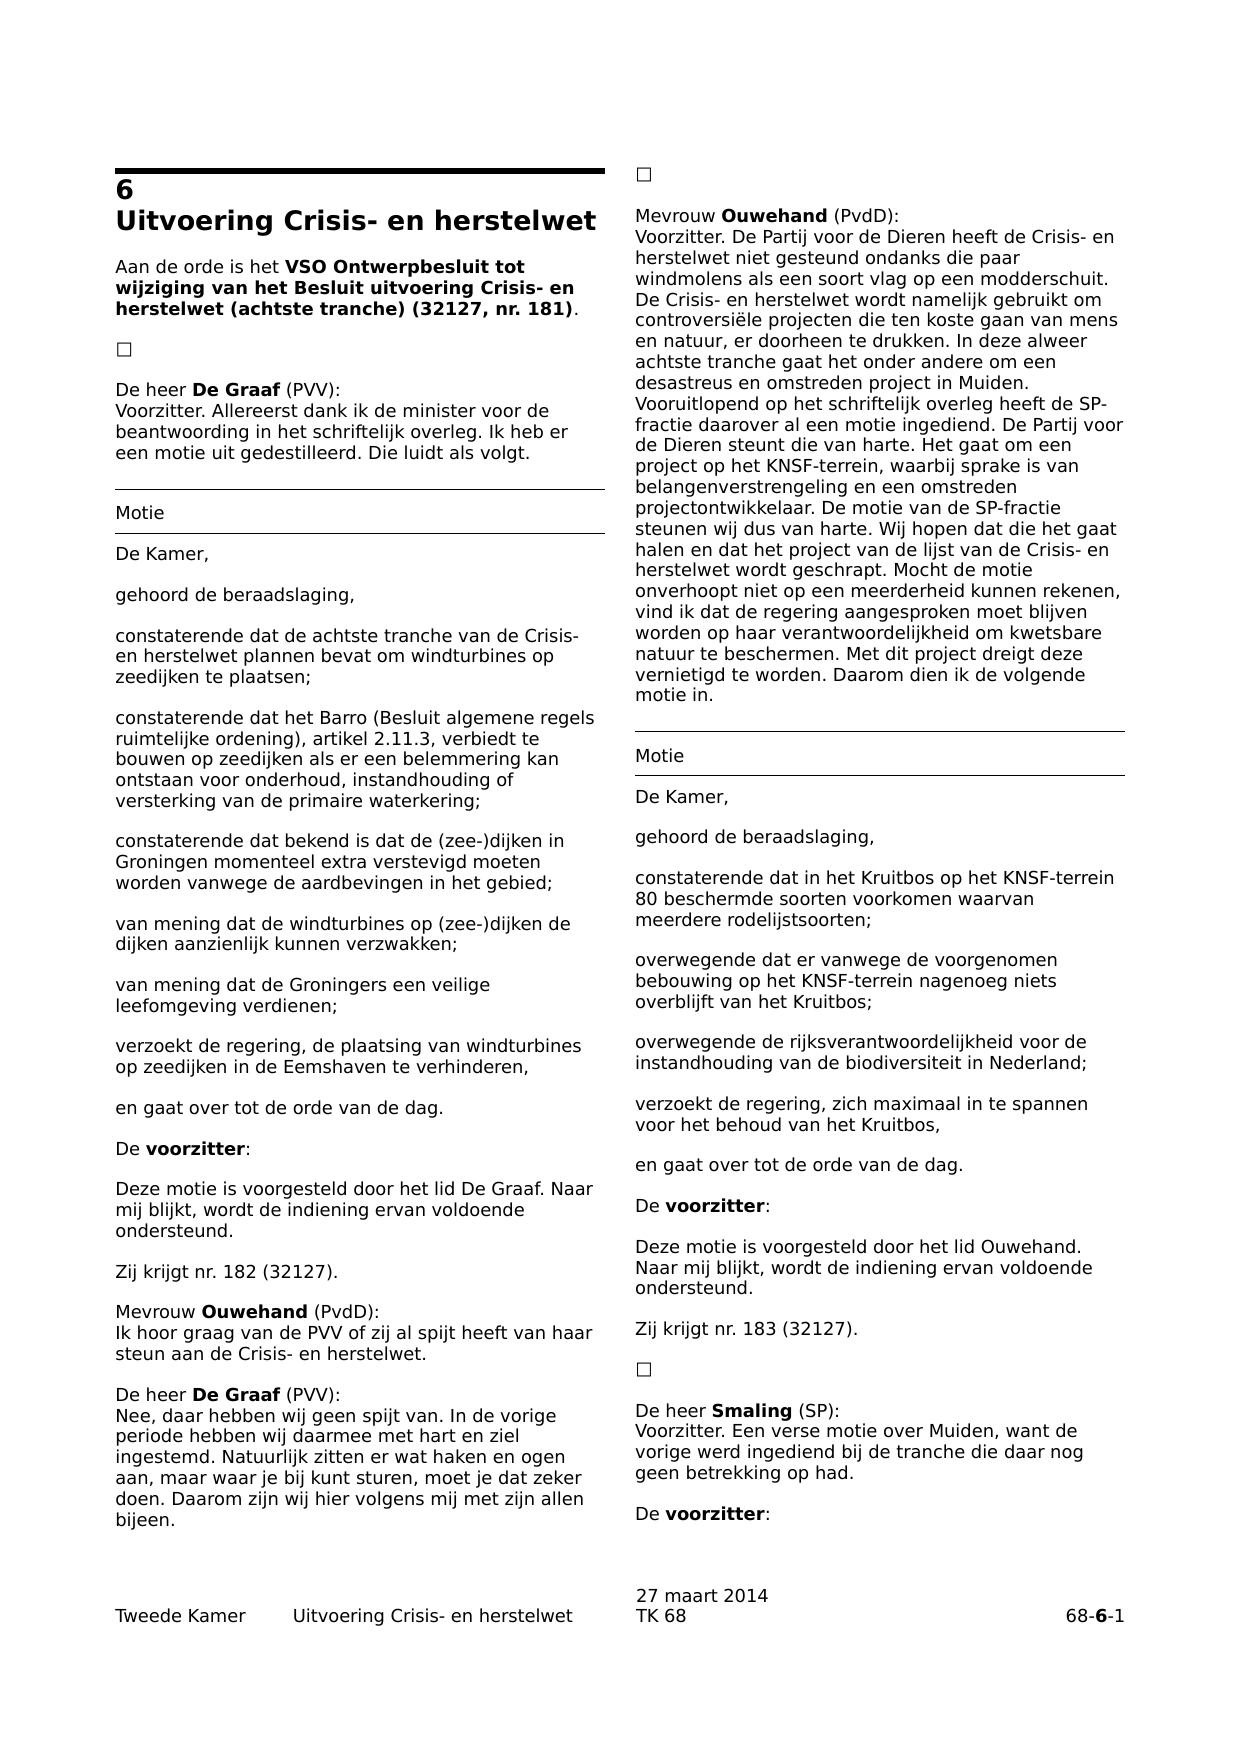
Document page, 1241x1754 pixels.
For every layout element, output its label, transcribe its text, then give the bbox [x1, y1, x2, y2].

text ⬜ [115, 339, 605, 360]
text De heer Smaling (SP): [635, 1400, 1125, 1421]
text Zij krijgt nr. 182 (32127). [115, 1261, 605, 1282]
text Ik hoor graag van de PVV of zij al spijt heeft van haar steun aan de Crisis- en herstelwet. [115, 1323, 605, 1364]
text De Kamer, [635, 787, 1125, 807]
text Mevrouw Ouwehand (PvdD): [115, 1302, 605, 1323]
text Voorzitter. Een verse motie over Muiden, want de vorige werd ingediend bij de tranche die daar nog geen betrekking op had. [635, 1421, 1125, 1484]
text Deze motie is voorgesteld door het lid Ouwehand. Naar mij blijkt, wordt de indiening ervan voldoende ondersteund. [635, 1237, 1125, 1299]
text Deze motie is voorgesteld door het lid De Graaf. Naar mij blijkt, wordt de indiening ervan voldoende ondersteund. [115, 1179, 605, 1241]
text Aan de orde is het VSO Ontwerpbesluit tot wijziging van het Besluit uitvoering Crisis- en herstelwet (achtste tranche) (32127, nr. 181). [115, 257, 605, 319]
title 6 Uitvoering Crisis- en herstelwet [115, 174, 605, 237]
text constaterende dat bekend is dat de (zee-)dijken in Groningen momenteel extra verstevigd moeten worden vanwege de aardbevingen in het gebied; [115, 831, 605, 893]
text De Kamer, [115, 544, 605, 565]
text Voorzitter. De Partij voor de Dieren heeft de Crisis- en herstelwet niet gesteund ondanks die paar windmolens als een soort vlag op een modderschuit. De Crisis- en herstelwet wordt namelijk gebruikt om controversiële projecten die ten koste gaan van mens en natuur, er doorheen te drukken. In deze alweer achtste tranche gaat het onder andere om een desastreus en omstreden project in Muiden. Vooruitlopend op het schriftelijk overleg heeft de SP-fractie daarover al een motie ingediend. De Partij voor de Dieren steunt die van harte. Het gaat om een project op het KNSF-terrein, waarbij sprake is van belangenverstrengeling en een omstreden projectontwikkelaar. De motie van de SP-fractie steunen wij dus van harte. Wij hopen dat die het gaat halen en dat het project van de lijst van de Crisis- en herstelwet wordt geschrapt. Mocht de motie onverhoopt niet op een meerderheid kunnen rekenen, vind ik dat de regering aangesproken moet blijven worden op haar verantwoordelijkheid om kwetsbare natuur te beschermen. Met dit project dreigt deze vernietigd te worden. Daarom dien ik de volgende motie in. [635, 227, 1125, 706]
text constaterende dat in het Kruitbos op het KNSF-terrein 80 beschermde soorten voorkomen waarvan meerdere rodelijstsoorten; [635, 868, 1125, 930]
text De heer De Graaf (PVV): [115, 1384, 605, 1405]
text constaterende dat de achtste tranche van de Crisis- en herstelwet plannen bevat om windturbines op zeedijken te plaatsen; [115, 625, 605, 688]
text De voorzitter: [635, 1196, 1125, 1217]
text gehoord de beraadslaging, [635, 827, 1125, 848]
text Motie [115, 503, 605, 524]
text De voorzitter: [635, 1504, 1125, 1524]
text Nee, daar hebben wij geen spijt van. In de vorige periode hebben wij daarmee met hart en ziel ingestemd. Natuurlijk zitten er wat haken en ogen aan, maar waar je bij kunt sturen, moet je dat zeker doen. Daarom zijn wij hier volgens mij met zijn allen bijeen. [115, 1405, 605, 1530]
text Motie [635, 746, 1125, 767]
text verzoekt de regering, zich maximaal in te spannen voor het behoud van het Kruitbos, [635, 1094, 1125, 1135]
text ⬜ [635, 165, 1125, 186]
text Mevrouw Ouwehand (PvdD): [635, 206, 1125, 227]
text van mening dat de Groningers een veilige leefomgeving verdienen; [115, 975, 605, 1016]
text Voorzitter. Allereerst dank ik de minister voor de beantwoording in het schriftelijk overleg. Ik heb er een motie uit gedestilleerd. Die luidt als volgt. [115, 401, 605, 463]
text van mening dat de windturbines op (zee-)dijken de dijken aanzienlijk kunnen verzwakken; [115, 913, 605, 955]
text Zij krijgt nr. 183 (32127). [635, 1319, 1125, 1340]
text en gaat over tot de orde van de dag. [115, 1098, 605, 1118]
text De voorzitter: [115, 1138, 605, 1159]
text De heer De Graaf (PVV): [115, 380, 605, 401]
text en gaat over tot de orde van de dag. [635, 1155, 1125, 1176]
text gehoord de beraadslaging, [115, 585, 605, 605]
text verzoekt de regering, de plaatsing van windturbines op zeedijken in de Eemshaven te verhinderen, [115, 1036, 605, 1078]
text overwegende dat er vanwege de voorgenomen bebouwing op het KNSF-terrein nagenoeg niets overblijft van het Kruitbos; [635, 950, 1125, 1012]
text overwegende de rijksverantwoordelijkheid voor de instandhouding van de biodiversiteit in Nederland; [635, 1032, 1125, 1074]
text ⬜ [635, 1360, 1125, 1380]
text constaterende dat het Barro (Besluit algemene regels ruimtelijke ordening), artikel 2.11.3, verbiedt te bouwen op zeedijken als er een belemmering kan ontstaan voor onderhoud, instandhouding of versterking van de primaire waterkering; [115, 708, 605, 811]
